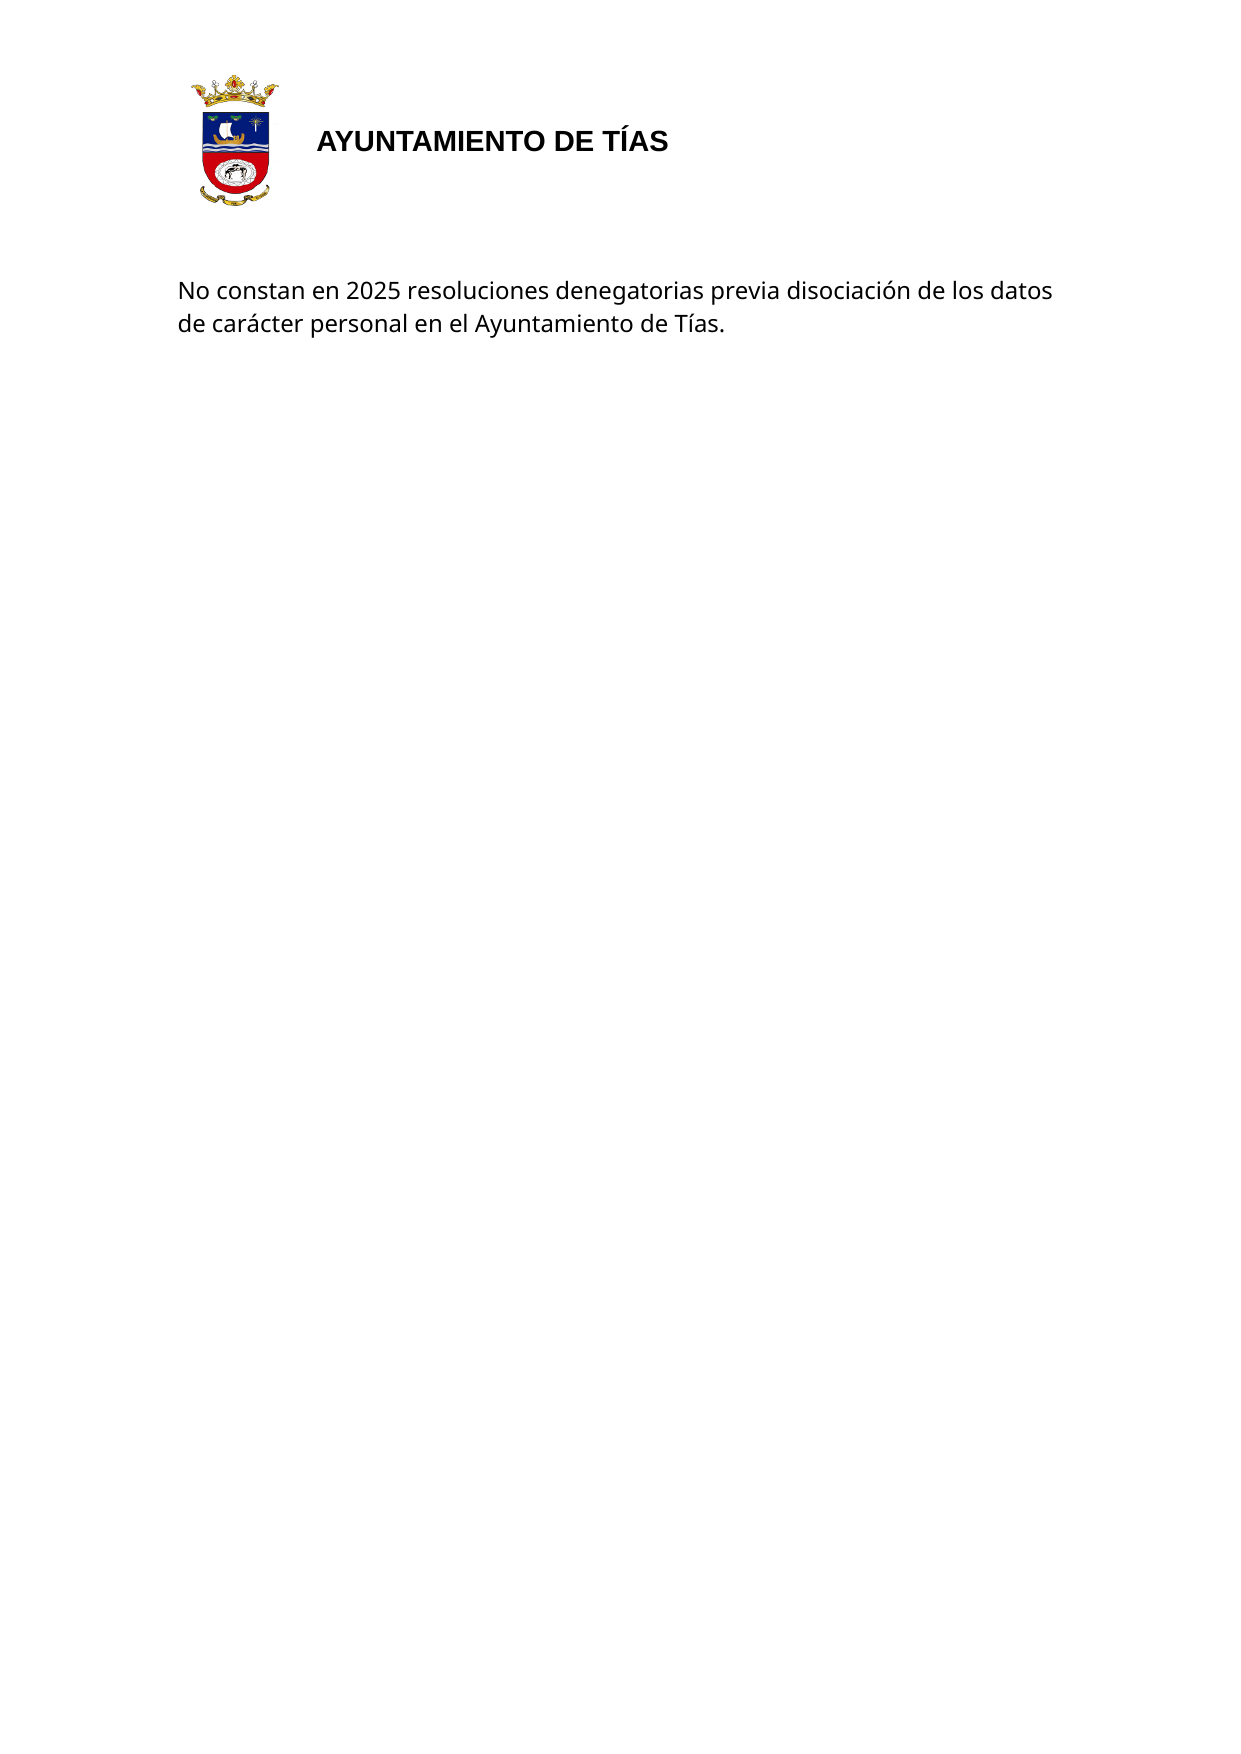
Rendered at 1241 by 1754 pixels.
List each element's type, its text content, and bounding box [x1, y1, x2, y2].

text No constan en 2025 resoluciones denegatorias previa disociación de los datos de carácter personal en el Ayuntamiento de Tías. [177, 274, 1063, 339]
